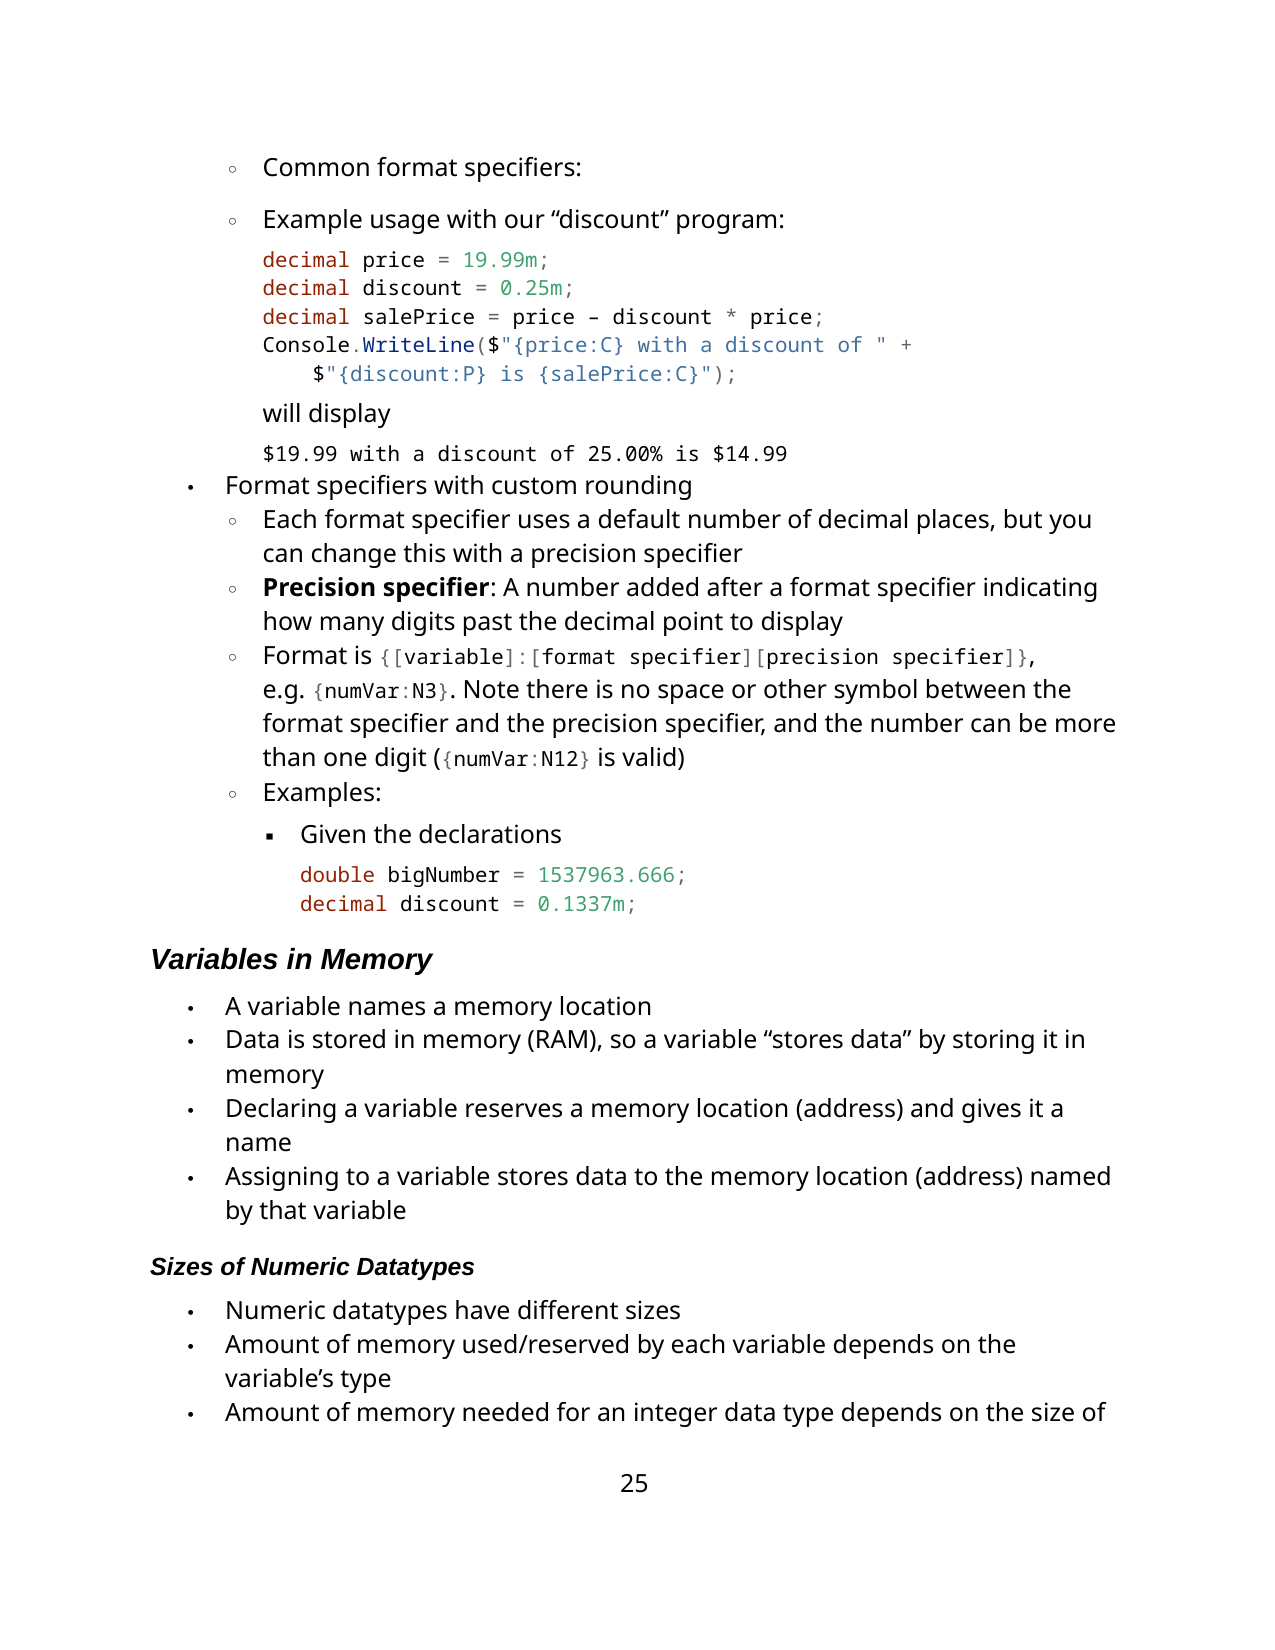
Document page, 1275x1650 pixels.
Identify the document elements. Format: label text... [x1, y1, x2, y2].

list Amount of memory needed for an integer data type depends on the size of [187, 1395, 1125, 1429]
list Format specifiers with custom rounding [187, 468, 1125, 502]
list Console.WriteLine($"{price:C} with a discount of " + [225, 330, 1125, 359]
list Data is stored in memory (RAM), so a variable “stores data” by storing it in memory [187, 1022, 1125, 1090]
list Declaring a variable reserves a memory location (address) and gives it a name [187, 1090, 1125, 1158]
list Amount of memory used/reserved by each variable depends on the variable’s type [187, 1327, 1125, 1395]
subtitle Sizes of Numeric Datatypes [150, 1252, 1125, 1280]
list Common format specifiers: [225, 150, 1125, 184]
list double bigNumber = 1537963.666; [262, 860, 1125, 889]
list $"{discount:P} is {salePrice:C}"); [225, 359, 1125, 387]
list Precision specifier: A number added after a format specifier indicating how many digits past the decimal point to display [225, 570, 1125, 638]
list Numeric datatypes have different sizes [187, 1293, 1125, 1327]
list A variable names a memory location [187, 988, 1125, 1022]
list Assigning to a variable stores data to the memory location (address) named by that variable [187, 1158, 1125, 1227]
list decimal discount = 0.1337m; [262, 889, 1125, 917]
list decimal price = 19.99m; [225, 245, 1125, 273]
list decimal discount = 0.25m; [225, 273, 1125, 302]
list Each format specifier uses a default number of decimal places, but you can change this with a precision specifier [225, 502, 1125, 570]
list Examples: [225, 774, 1125, 808]
list $19.99 with a discount of 25.00% is $14.99 [225, 439, 1125, 468]
subtitle Variables in Memory [150, 942, 1125, 976]
list Given the declarations [262, 817, 1125, 851]
list Format is {[variable]:[format specifier][precision specifier]}, e.g. {numVar:N3}. Note there is no space or other symbol between the format specifier and the precision specifier, and the number can be more than one digit ({numVar:N12} is valid) [225, 638, 1125, 774]
list Example usage with our “discount” program: [225, 202, 1125, 236]
list will display [225, 396, 1125, 430]
list decimal salePrice = price – discount * price; [225, 302, 1125, 330]
